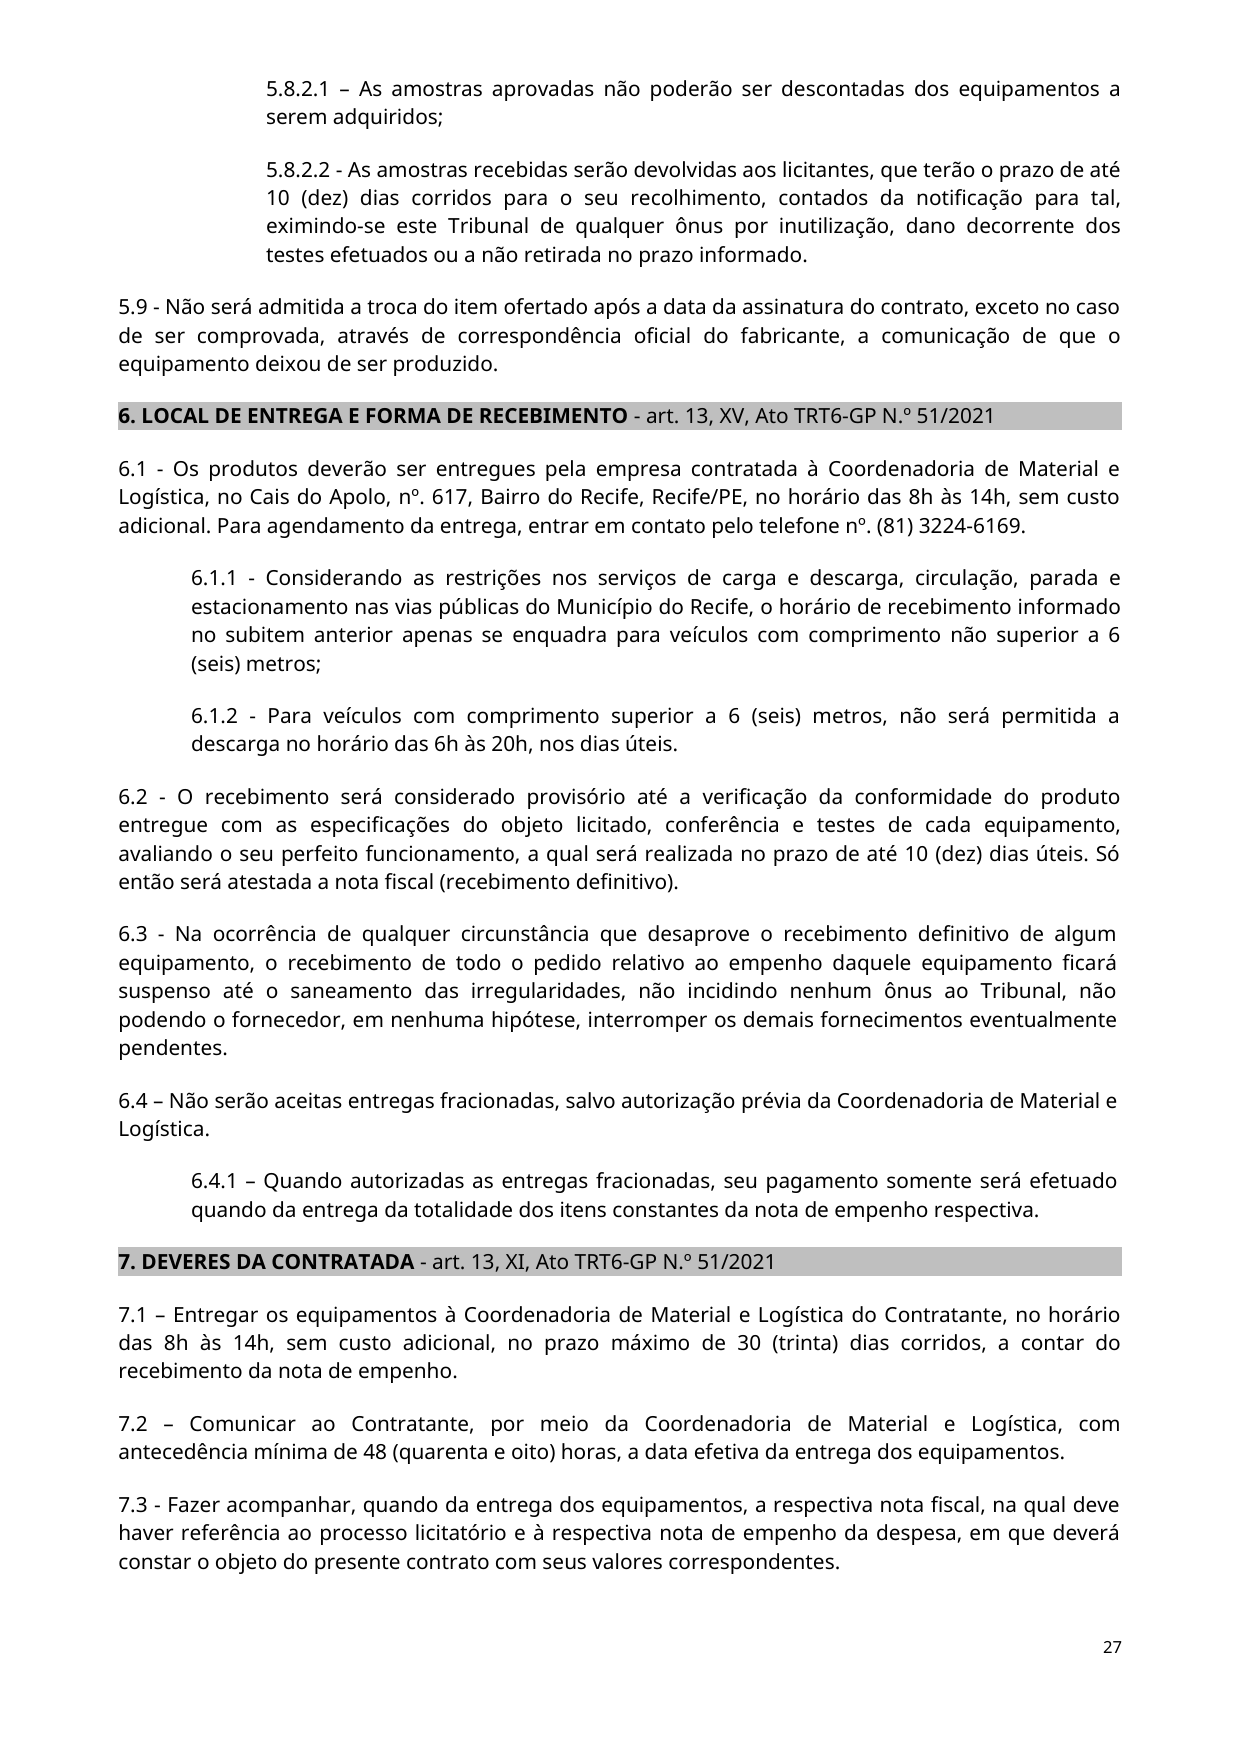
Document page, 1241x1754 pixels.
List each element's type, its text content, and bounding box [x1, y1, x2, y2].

text 5.8.2.2 - As amostras recebidas serão devolvidas aos licitantes, que terão o prazo de até 10 (dez) dias corridos para o seu recolhimento, contados da notificação para tal, eximindo-se este Tribunal de qualquer ônus por inutilização, dano decorrente dos testes efetuados ou a não retirada no prazo informado. [266, 155, 1122, 268]
text 6.1.2 - Para veículos com comprimento superior a 6 (seis) metros, não será permitida a descarga no horário das 6h às 20h, nos dias úteis. [191, 701, 1122, 758]
text 6.4.1 – Quando autorizadas as entregas fracionadas, seu pagamento somente será efetuado quando da entrega da totalidade dos itens constantes da nota de empenho respectiva. [191, 1167, 1118, 1223]
text 7.1 – Entregar os equipamentos à Coordenadoria de Material e Logística do Contratante, no horário das 8h às 14h, sem custo adicional, no prazo máximo de 30 (trinta) dias corridos, a contar do recebimento da nota de empenho. [118, 1300, 1122, 1385]
text 6.4 – Não serão aceitas entregas fracionadas, salvo autorização prévia da Coordenadoria de Material e Logística. [118, 1086, 1118, 1143]
text 6.3 - Na ocorrência de qualquer circunstância que desaprove o recebimento definitivo de algum equipamento, o recebimento de todo o pedido relativo ao empenho daquele equipamento ficará suspenso até o saneamento das irregularidades, não incidindo nenhum ônus ao Tribunal, não podendo o fornecedor, em nenhuma hipótese, interromper os demais fornecimentos eventualmente pendentes. [118, 919, 1118, 1062]
text 6.2 - O recebimento será considerado provisório até a verificação da conformidade do produto entregue com as especificações do objeto licitado, conferência e testes de cada equipamento, avaliando o seu perfeito funcionamento, a qual será realizada no prazo de até 10 (dez) dias úteis. Só então será atestada a nota fiscal (recebimento definitivo). [118, 782, 1122, 896]
text 5.8.2.1 – As amostras aprovadas não poderão ser descontadas dos equipamentos a serem adquiridos; [266, 74, 1122, 131]
text 6.1.1 - Considerando as restrições nos serviços de carga e descarga, circulação, parada e estacionamento nas vias públicas do Município do Recife, o horário de recebimento informado no subitem anterior apenas se enquadra para veículos com comprimento não superior a 6 (seis) metros; [191, 563, 1122, 677]
text 5.9 - Não será admitida a troca do item ofertado após a data da assinatura do contrato, exceto no caso de ser comprovada, através de correspondência oficial do fabricante, a comunicação de que o equipamento deixou de ser produzido. [118, 292, 1122, 378]
text 7.2 – Comunicar ao Contratante, por meio da Coordenadoria de Material e Logística, com antecedência mínima de 48 (quarenta e oito) horas, a data efetiva da entrega dos equipamentos. [118, 1409, 1122, 1466]
text 6. LOCAL DE ENTREGA E FORMA DE RECEBIMENTO - art. 13, XV, Ato TRT6-GP N.º 51/2021 [118, 402, 1122, 430]
text 7. DEVERES DA CONTRATADA - art. 13, XI, Ato TRT6-GP N.º 51/2021 [118, 1247, 1122, 1276]
text 7.3 - Fazer acompanhar, quando da entrega dos equipamentos, a respectiva nota fiscal, na qual deve haver referência ao processo licitatório e à respectiva nota de empenho da despesa, em que deverá constar o objeto do presente contrato com seus valores correspondentes. [118, 1490, 1122, 1575]
text 6.1 - Os produtos deverão ser entregues pela empresa contratada à Coordenadoria de Material e Logística, no Cais do Apolo, nº. 617, Bairro do Recife, Recife/PE, no horário das 8h às 14h, sem custo adicional. Para agendamento da entrega, entrar em contato pelo telefone nº. (81) 3224-6169. [118, 454, 1122, 539]
